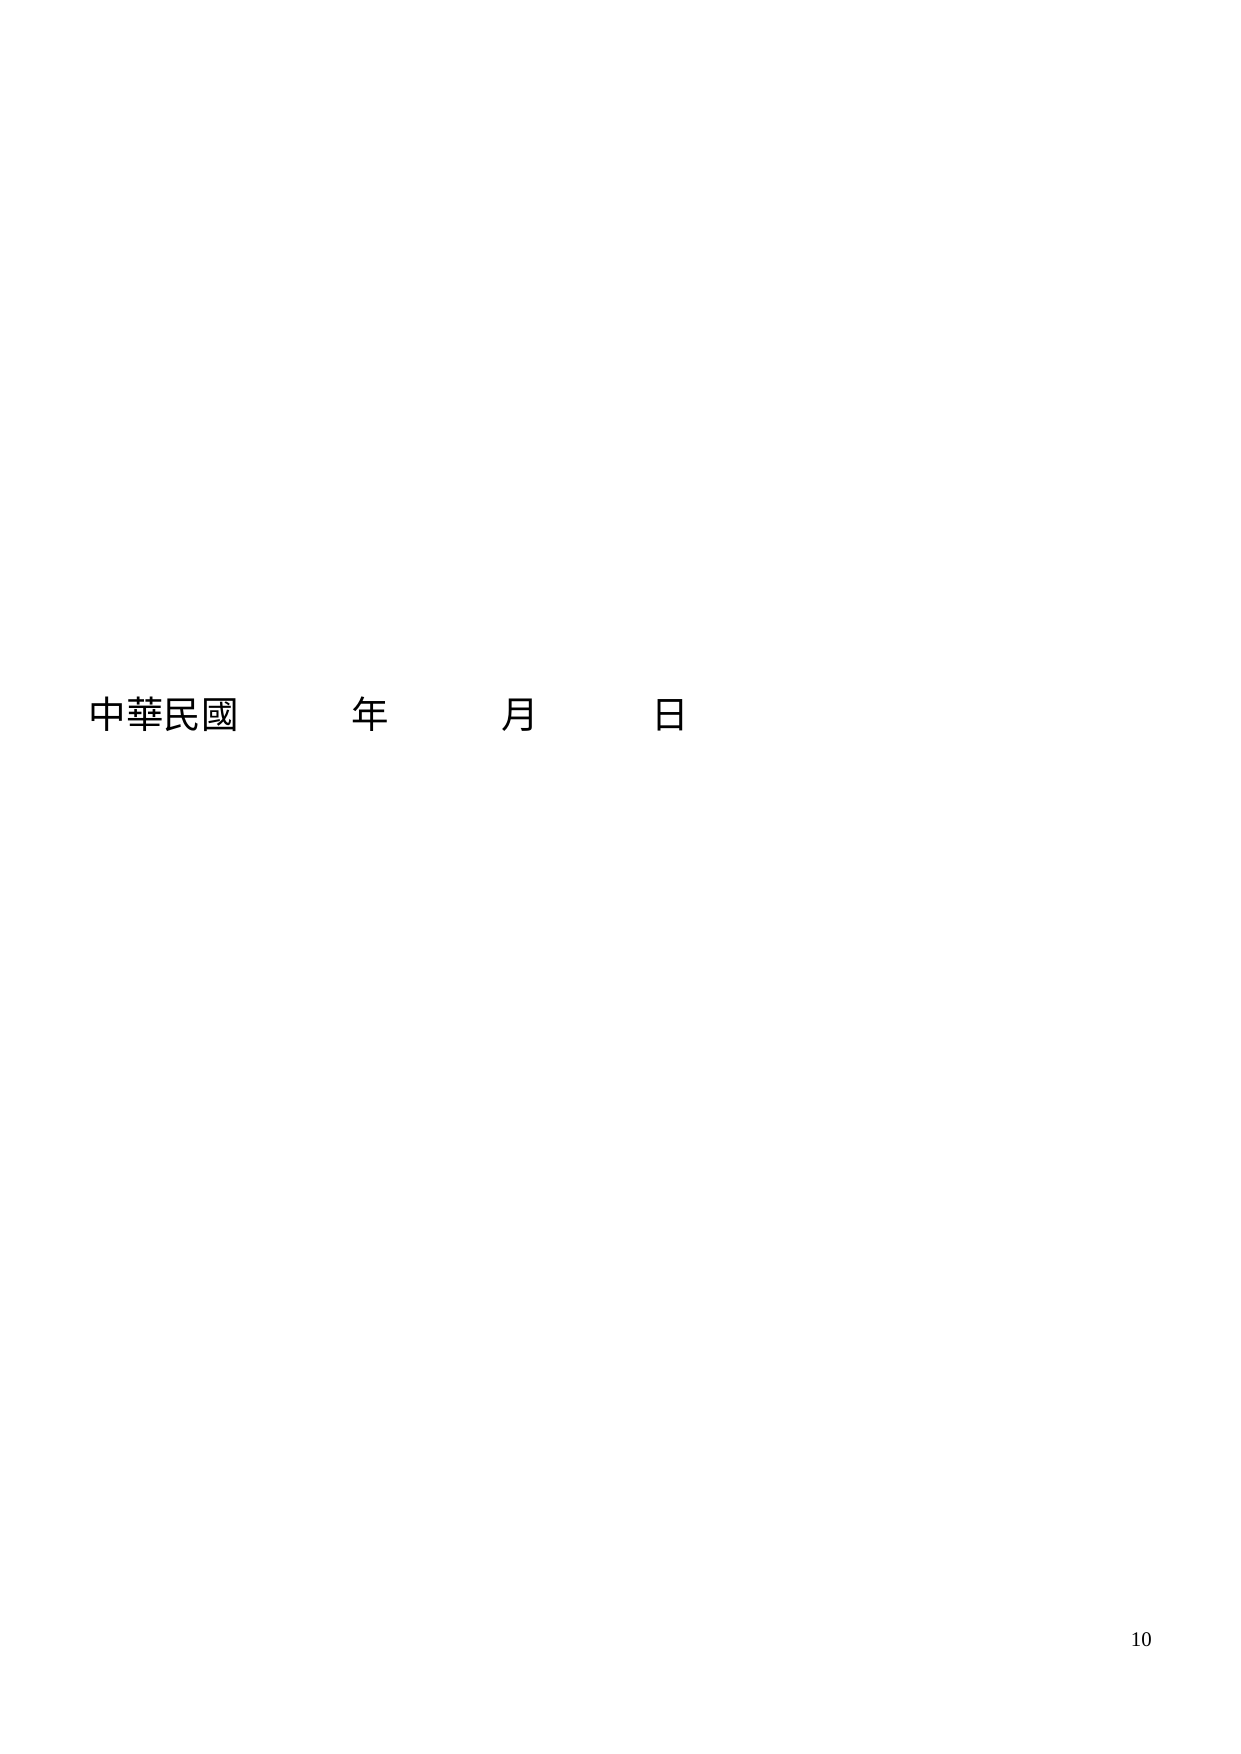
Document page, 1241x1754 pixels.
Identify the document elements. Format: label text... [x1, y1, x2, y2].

text 中華民國 年 月 日 [89, 670, 1152, 733]
